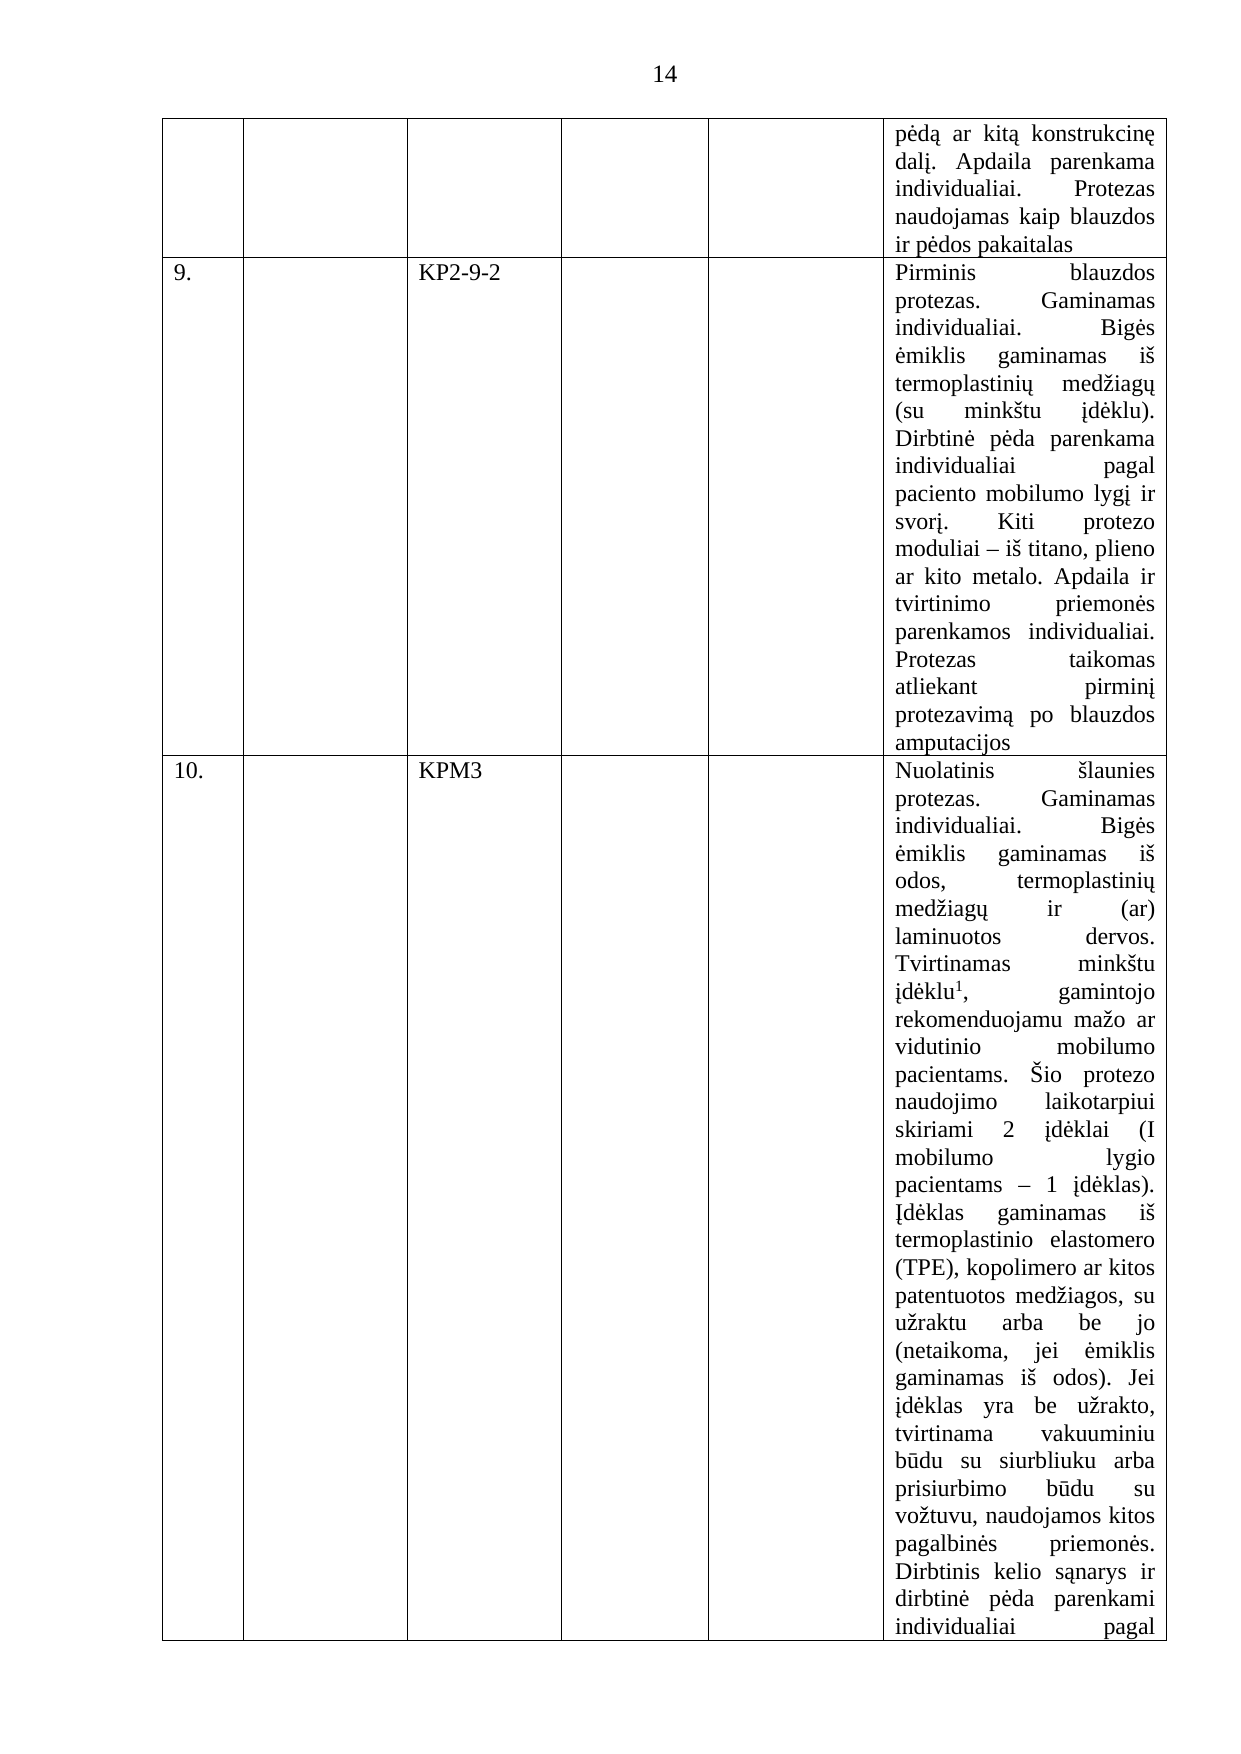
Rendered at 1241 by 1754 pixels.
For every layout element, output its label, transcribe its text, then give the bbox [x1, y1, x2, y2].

table_cell Nuolatinis šlaunies protezas. Gaminamas individualiai. Bigės ėmiklis gaminamas iš odos, termoplastinių medžiagų ir (ar) laminuotos dervos. Tvirtinamas minkštu įdėklu1, gamintojo rekomenduojamu mažo ar vidutinio mobilumo pacientams. Šio protezo naudojimo laikotarpiui skiriami 2 įdėklai (I mobilumo lygio pacientams – 1 įdėklas). Įdėklas gaminamas iš termoplastinio elastomero (TPE), kopolimero ar kitos patentuotos medžiagos, su užraktu arba be jo (netaikoma, jei ėmiklis gaminamas iš odos). Jei įdėklas yra be užrakto, tvirtinama vakuuminiu būdu su siurbliuku arba prisiurbimo būdu su vožtuvu, naudojamos kitos pagalbinės priemonės. Dirbtinis kelio sąnarys ir dirbtinė pėda parenkami individualiai pagal [884, 756, 1166, 1639]
table_cell [244, 258, 407, 755]
table_cell [562, 119, 708, 257]
table_cell [244, 756, 407, 1639]
table_cell Pirminis blauzdos protezas. Gaminamas individualiai. Bigės ėmiklis gaminamas iš termoplastinių medžiagų (su minkštu įdėklu). Dirbtinė pėda parenkama individualiai pagal paciento mobilumo lygį ir svorį. Kiti protezo moduliai – iš titano, plieno ar kito metalo. Apdaila ir tvirtinimo priemonės parenkamos individualiai. Protezas taikomas atliekant pirminį protezavimą po blauzdos amputacijos [884, 258, 1166, 755]
table_cell [709, 258, 883, 755]
table_cell KP2-9-2 [408, 258, 561, 755]
table_cell 10. [163, 756, 243, 1639]
table_cell KPM3 [408, 756, 561, 1639]
table_cell [709, 119, 883, 257]
table_cell [244, 119, 407, 257]
table_cell [562, 756, 708, 1639]
table_cell [709, 756, 883, 1639]
table_cell [163, 119, 243, 257]
table_cell 9. [163, 258, 243, 755]
table_cell [562, 258, 708, 755]
table_cell pėdą ar kitą konstrukcinę dalį. Apdaila parenkama individualiai. Protezas naudojamas kaip blauzdos ir pėdos pakaitalas [884, 119, 1166, 257]
table_cell [408, 119, 561, 257]
